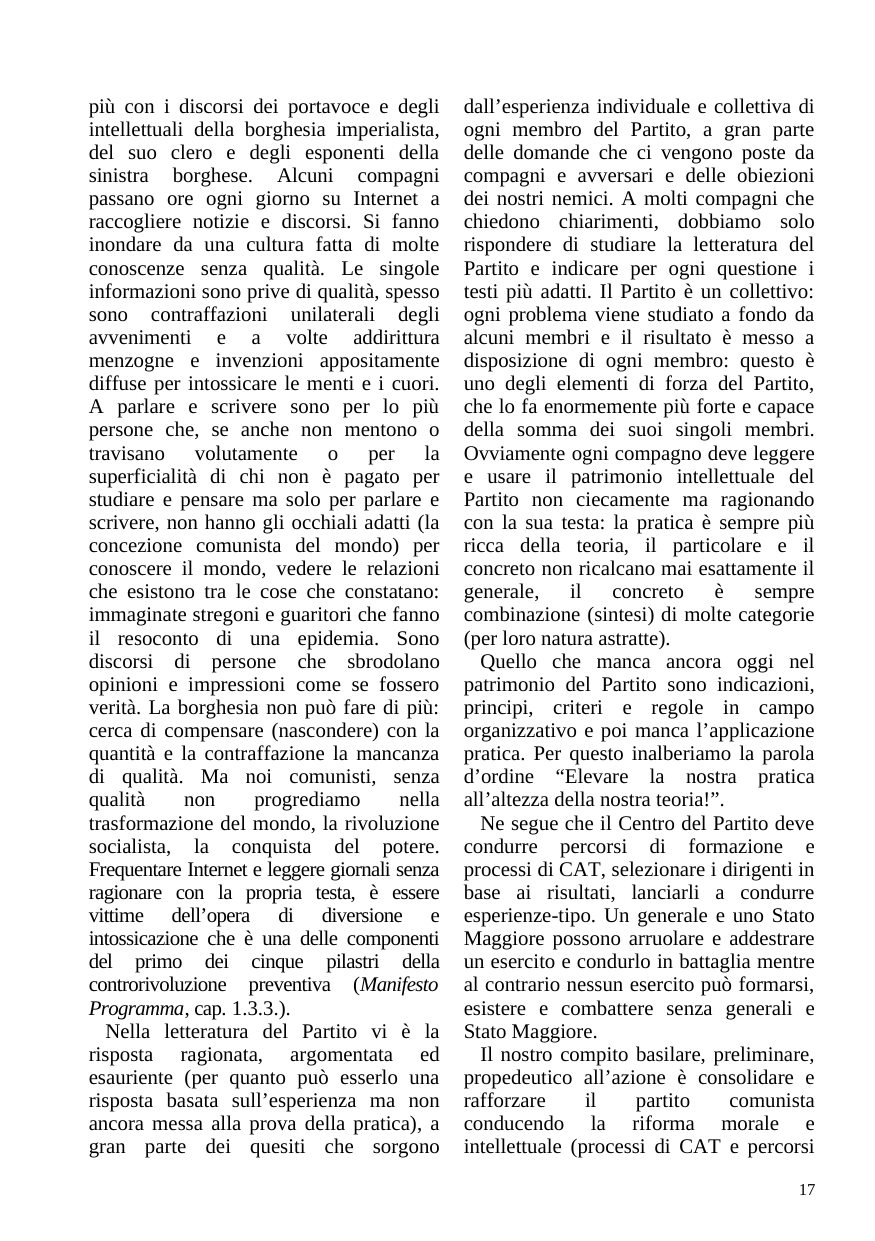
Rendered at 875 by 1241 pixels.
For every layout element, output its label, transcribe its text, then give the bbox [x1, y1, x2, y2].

text Nella letteratura del Partito vi è la risposta ragionata, argomentata ed esauriente (per quanto può esserlo una risposta basata sull’esperienza ma non ancora messa alla prova della pratica), a gran parte dei quesiti che sorgono [88, 1019, 440, 1158]
text più con i discorsi dei portavoce e degli intellettuali della borghesia imperialista, del suo clero e degli esponenti della sinistra borghese. Alcuni compagni passano ore ogni giorno su Internet a raccogliere notizie e discorsi. Si fanno inondare da una cultura fatta di molte conoscenze senza qualità. Le singole informazioni sono prive di qualità, spesso sono contraffazioni unilaterali degli avvenimenti e a volte addirittura menzogne e invenzioni appositamente diffuse per intossicare le menti e i cuori. A parlare e scrivere sono per lo più persone che, se anche non mentono o travisano volutamente o per la superficialità di chi non è pagato per studiare e pensare ma solo per parlare e scrivere, non hanno gli occhiali adatti (la concezione comunista del mondo) per conoscere il mondo, vedere le relazioni che esistono tra le cose che constatano: immaginate stregoni e guaritori che fanno il resoconto di una epidemia. Sono discorsi di persone che sbrodolano opinioni e impressioni come se fossero verità. La borghesia non può fare di più: cerca di compensare (nascondere) con la quantità e la contraffazione la mancanza di qualità. Ma noi comunisti, senza qualità non progrediamo nella trasformazione del mondo, la rivoluzione socialista, la conquista del potere. Frequentare Internet e leggere giornali senza ragionare con la propria testa, è essere vittime dell’opera di diversione e intossicazione che è una delle componenti del primo dei cinque pilastri della controrivoluzione preventiva (Manifesto Programma, cap. 1.3.3.). [88, 94, 440, 1019]
text Quello che manca ancora oggi nel patrimonio del Partito sono indicazioni, principi, criteri e regole in campo organizzativo e poi manca l’applicazione pratica. Per questo inalberiamo la parola d’ordine “Elevare la nostra pratica all’altezza della nostra teoria!”. [463, 649, 815, 811]
text Ne segue che il Centro del Partito deve condurre percorsi di formazione e processi di CAT, selezionare i dirigenti in base ai risultati, lanciarli a condurre esperienze-tipo. Un generale e uno Stato Maggiore possono arruolare e addestrare un esercito e condurlo in battaglia mentre al contrario nessun esercito può formarsi, esistere e combattere senza generali e Stato Maggiore. [463, 811, 815, 1043]
text dall’esperienza individuale e collettiva di ogni membro del Partito, a gran parte delle domande che ci vengono poste da compagni e avversari e delle obiezioni dei nostri nemici. A molti compagni che chiedono chiarimenti, dobbiamo solo rispondere di studiare la letteratura del Partito e indicare per ogni questione i testi più adatti. Il Partito è un collettivo: ogni problema viene studiato a fondo da alcuni membri e il risultato è messo a disposizione di ogni membro: questo è uno degli elementi di forza del Partito, che lo fa enormemente più forte e capace della somma dei suoi singoli membri. Ovviamente ogni compagno deve leggere e usare il patrimonio intellettuale del Partito non ciecamente ma ragionando con la sua testa: la pratica è sempre più ricca della teoria, il particolare e il concreto non ricalcano mai esattamente il generale, il concreto è sempre combinazione (sintesi) di molte categorie (per loro natura astratte). [463, 94, 815, 649]
text Il nostro compito basilare, preliminare, propedeutico all’azione è consolidare e rafforzare il partito comunista conducendo la riforma morale e intellettuale (processi di CAT e percorsi [463, 1043, 815, 1158]
